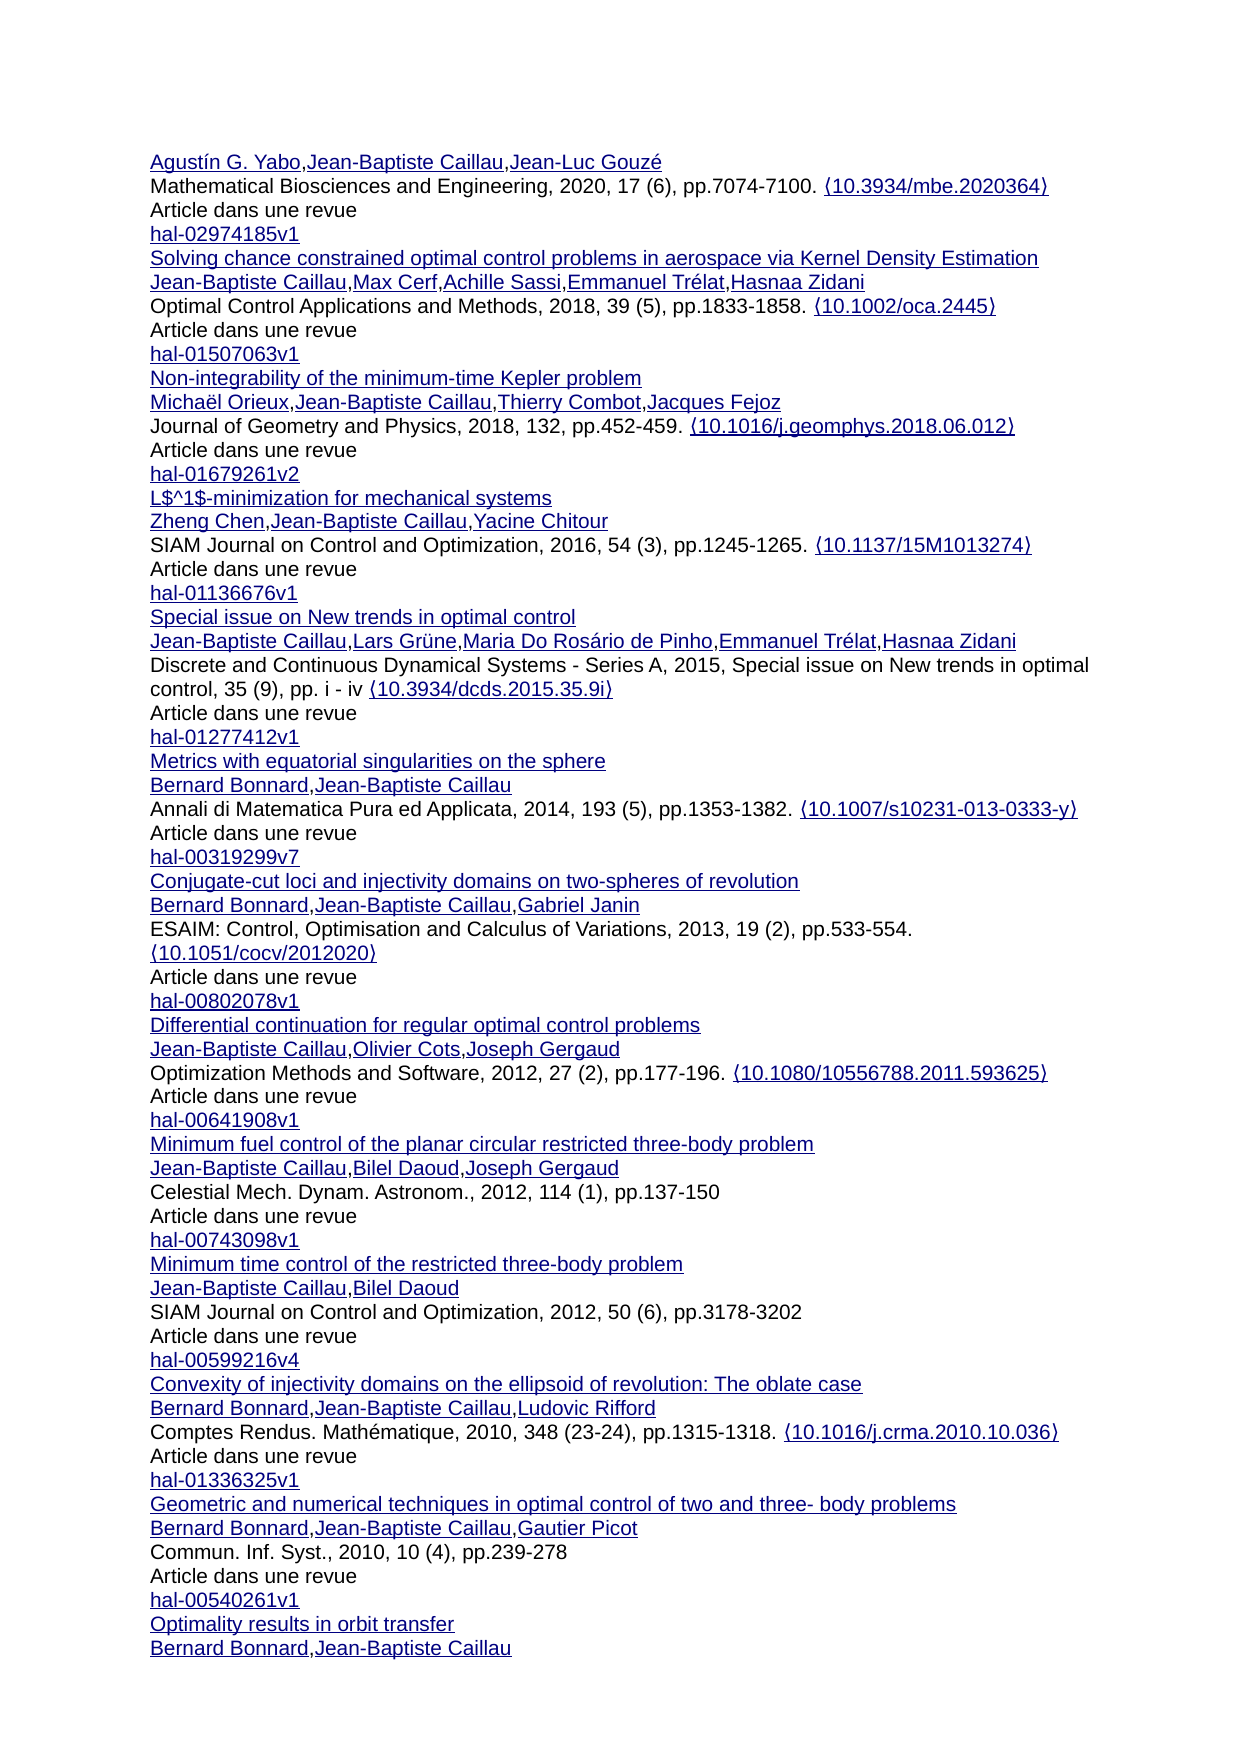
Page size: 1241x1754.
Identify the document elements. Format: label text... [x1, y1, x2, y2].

table_cell Minimum fuel control of the planar circular restricted three-body problem Jean-Baptiste Caillau,Bilel Daoud,Joseph Gergaud Celestial Mech. Dynam. Astronom., 2012, 114 (1), pp.137-150 Article dans une revue hal-00743098v1 [150, 1132, 1090, 1252]
table_cell Conjugate-cut loci and injectivity domains on two-spheres of revolution Bernard Bonnard,Jean-Baptiste Caillau,Gabriel Janin ESAIM: Control, Optimisation and Calculus of Variations, 2013, 19 (2), pp.533-554. ⟨10.1051/cocv/2012020⟩ Article dans une revue hal-00802078v1 [150, 869, 1090, 1012]
table_cell Optimality results in orbit transfer Bernard Bonnard,Jean-Baptiste Caillau [150, 1611, 1090, 1659]
table_cell Minimum time control of the restricted three-body problem Jean-Baptiste Caillau,Bilel Daoud SIAM Journal on Control and Optimization, 2012, 50 (6), pp.3178-3202 Article dans une revue hal-00599216v4 [150, 1252, 1090, 1372]
table_cell Agustín G. Yabo,Jean-Baptiste Caillau,Jean-Luc Gouzé Mathematical Biosciences and Engineering, 2020, 17 (6), pp.7074-7100. ⟨10.3934/mbe.2020364⟩ Article dans une revue hal-02974185v1 [150, 150, 1090, 246]
table_cell Differential continuation for regular optimal control problems Jean-Baptiste Caillau,Olivier Cots,Joseph Gergaud Optimization Methods and Software, 2012, 27 (2), pp.177-196. ⟨10.1080/10556788.2011.593625⟩ Article dans une revue hal-00641908v1 [150, 1013, 1090, 1132]
table_cell Non-integrability of the minimum-time Kepler problem Michaël Orieux,Jean-Baptiste Caillau,Thierry Combot,Jacques Fejoz Journal of Geometry and Physics, 2018, 132, pp.452-459. ⟨10.1016/j.geomphys.2018.06.012⟩ Article dans une revue hal-01679261v2 [150, 366, 1090, 485]
table_cell Geometric and numerical techniques in optimal control of two and three- body problems Bernard Bonnard,Jean-Baptiste Caillau,Gautier Picot Commun. Inf. Syst., 2010, 10 (4), pp.239-278 Article dans une revue hal-00540261v1 [150, 1492, 1090, 1611]
table_cell Convexity of injectivity domains on the ellipsoid of revolution: The oblate case Bernard Bonnard,Jean-Baptiste Caillau,Ludovic Rifford Comptes Rendus. Mathématique, 2010, 348 (23-24), pp.1315-1318. ⟨10.1016/j.crma.2010.10.036⟩ Article dans une revue hal-01336325v1 [150, 1372, 1090, 1492]
table_cell Metrics with equatorial singularities on the sphere Bernard Bonnard,Jean-Baptiste Caillau Annali di Matematica Pura ed Applicata, 2014, 193 (5), pp.1353-1382. ⟨10.1007/s10231-013-0333-y⟩ Article dans une revue hal-00319299v7 [150, 749, 1090, 869]
table_cell Special issue on New trends in optimal control Jean-Baptiste Caillau,Lars Grüne,Maria Do Rosário de Pinho,Emmanuel Trélat,Hasnaa Zidani Discrete and Continuous Dynamical Systems - Series A, 2015, Special issue on New trends in optimal control, 35 (9), pp. i - iv ⟨10.3934/dcds.2015.35.9i⟩ Article dans une revue hal-01277412v1 [150, 605, 1090, 749]
table_cell L$^1$-minimization for mechanical systems Zheng Chen,Jean-Baptiste Caillau,Yacine Chitour SIAM Journal on Control and Optimization, 2016, 54 (3), pp.1245-1265. ⟨10.1137/15M1013274⟩ Article dans une revue hal-01136676v1 [150, 485, 1090, 605]
table_cell Solving chance constrained optimal control problems in aerospace via Kernel Density Estimation Jean-Baptiste Caillau,Max Cerf,Achille Sassi,Emmanuel Trélat,Hasnaa Zidani Optimal Control Applications and Methods, 2018, 39 (5), pp.1833-1858. ⟨10.1002/oca.2445⟩ Article dans une revue hal-01507063v1 [150, 246, 1090, 366]
